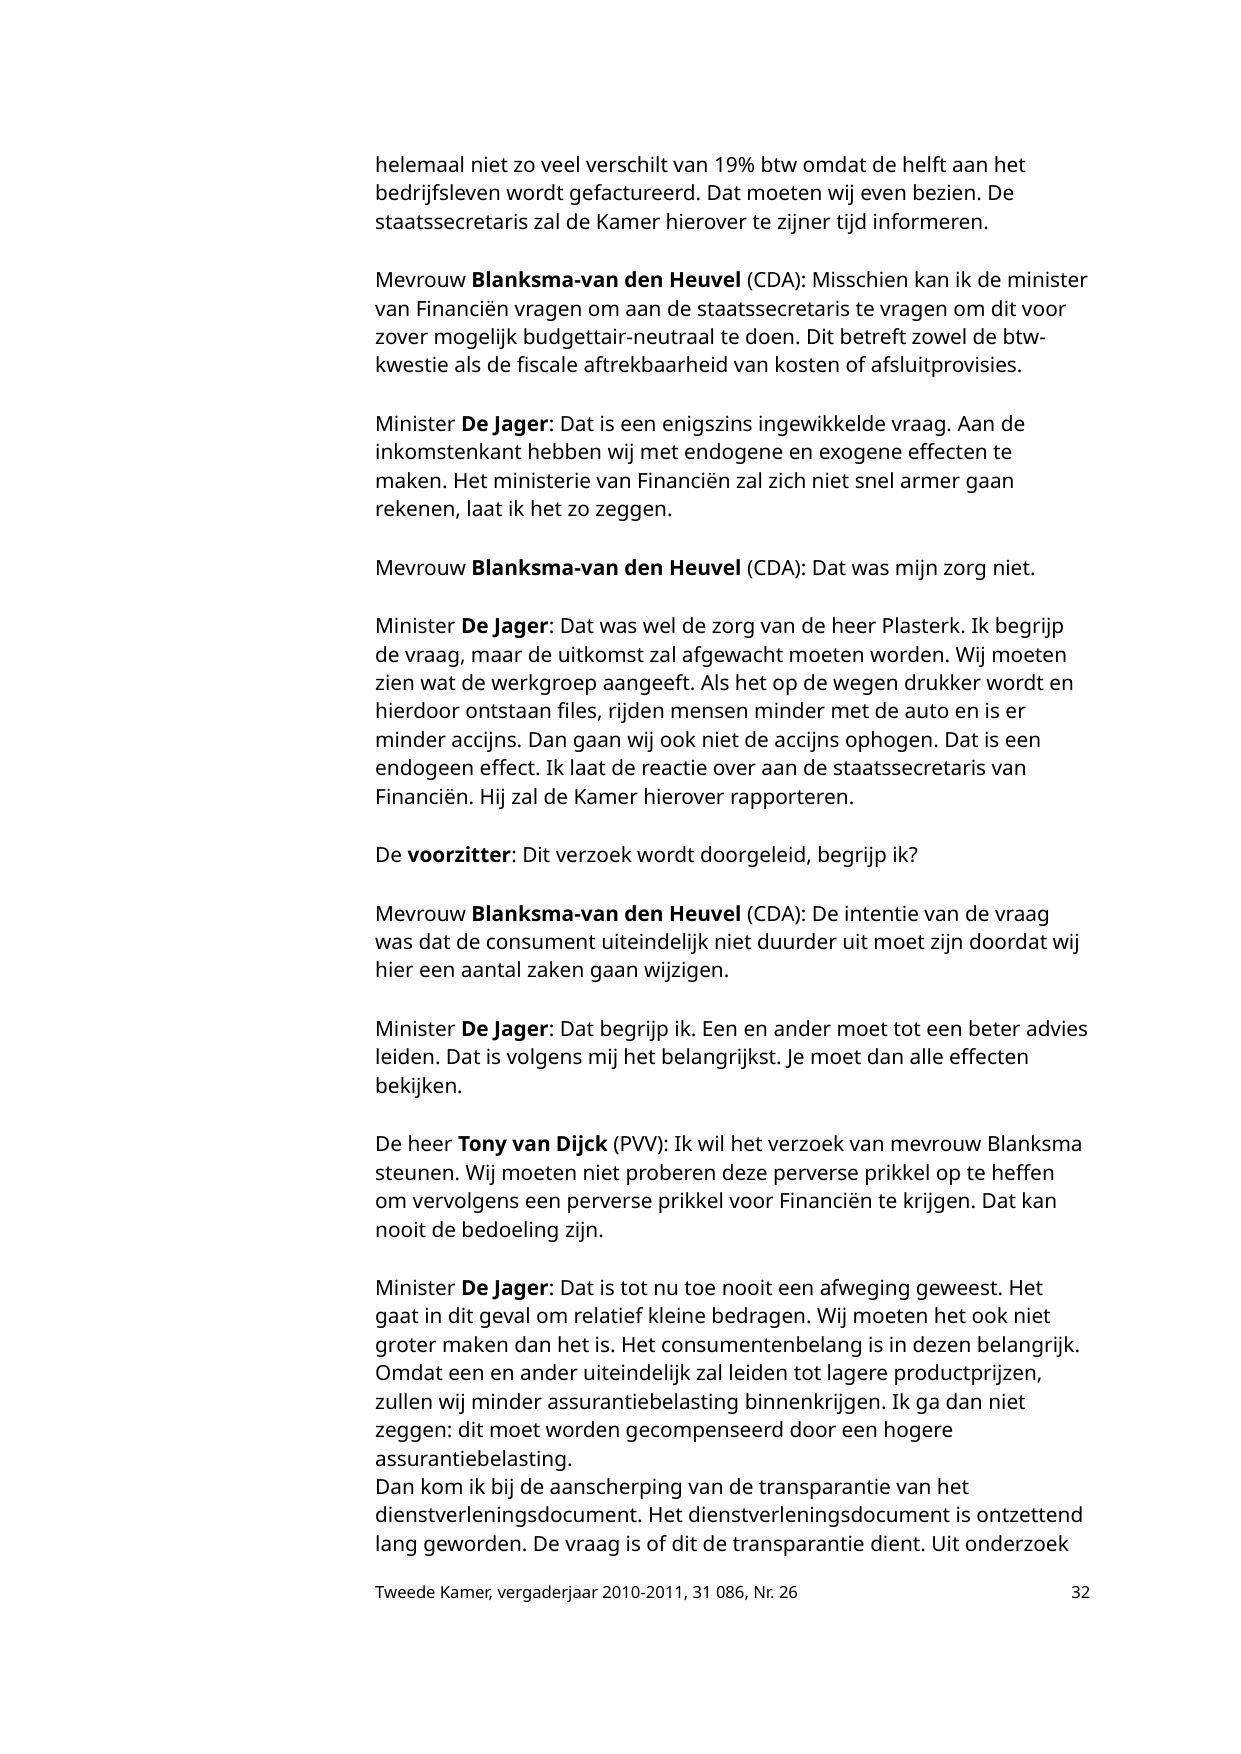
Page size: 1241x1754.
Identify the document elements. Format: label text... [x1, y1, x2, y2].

text De heer Tony van Dijck (PVV): Ik wil het verzoek van mevrouw Blanksma steunen. Wij moeten niet proberen deze perverse prikkel op te heffen om vervolgens een perverse prikkel voor Financiën te krijgen. Dat kan nooit de bedoeling zijn. [375, 1129, 1090, 1243]
text Minister De Jager: Dat is tot nu toe nooit een afweging geweest. Het gaat in dit geval om relatief kleine bedragen. Wij moeten het ook niet groter maken dan het is. Het consumentenbelang is in dezen belangrijk. Omdat een en ander uiteindelijk zal leiden tot lagere productprijzen, zullen wij minder assurantiebelasting binnenkrijgen. Ik ga dan niet zeggen: dit moet worden gecompenseerd door een hogere assurantiebelasting. [375, 1273, 1090, 1472]
text Mevrouw Blanksma-van den Heuvel (CDA): Dat was mijn zorg niet. [375, 553, 1090, 581]
text helemaal niet zo veel verschilt van 19% btw omdat de helft aan het bedrijfsleven wordt gefactureerd. Dat moeten wij even bezien. De staatssecretaris zal de Kamer hierover te zijner tijd informeren. [375, 150, 1090, 235]
text Mevrouw Blanksma-van den Heuvel (CDA): Misschien kan ik de minister van Financiën vragen om aan de staatssecretaris te vragen om dit voor zover mogelijk budgettair-neutraal te doen. Dit betreft zowel de btw-kwestie als de fiscale aftrekbaarheid van kosten of afsluitprovisies. [375, 265, 1090, 379]
text Dan kom ik bij de aanscherping van de transparantie van het dienstverleningsdocument. Het dienstverleningsdocument is ontzettend lang geworden. De vraag is of dit de transparantie dient. Uit onderzoek [375, 1472, 1090, 1557]
text Minister De Jager: Dat was wel de zorg van de heer Plasterk. Ik begrijp de vraag, maar de uitkomst zal afgewacht moeten worden. Wij moeten zien wat de werkgroep aangeeft. Als het op de wegen drukker wordt en hierdoor ontstaan files, rijden mensen minder met de auto en is er minder accijns. Dan gaan wij ook niet de accijns ophogen. Dat is een endogeen effect. Ik laat de reactie over aan de staatssecretaris van Financiën. Hij zal de Kamer hierover rapporteren. [375, 611, 1090, 810]
text Mevrouw Blanksma-van den Heuvel (CDA): De intentie van de vraag was dat de consument uiteindelijk niet duurder uit moet zijn doordat wij hier een aantal zaken gaan wijzigen. [375, 899, 1090, 984]
text Minister De Jager: Dat begrijp ik. Een en ander moet tot een beter advies leiden. Dat is volgens mij het belangrijkst. Je moet dan alle effecten bekijken. [375, 1014, 1090, 1099]
text De voorzitter: Dit verzoek wordt doorgeleid, begrijp ik? [375, 840, 1090, 869]
text Minister De Jager: Dat is een enigszins ingewikkelde vraag. Aan de inkomstenkant hebben wij met endogene en exogene effecten te maken. Het ministerie van Financiën zal zich niet snel armer gaan rekenen, laat ik het zo zeggen. [375, 409, 1090, 523]
